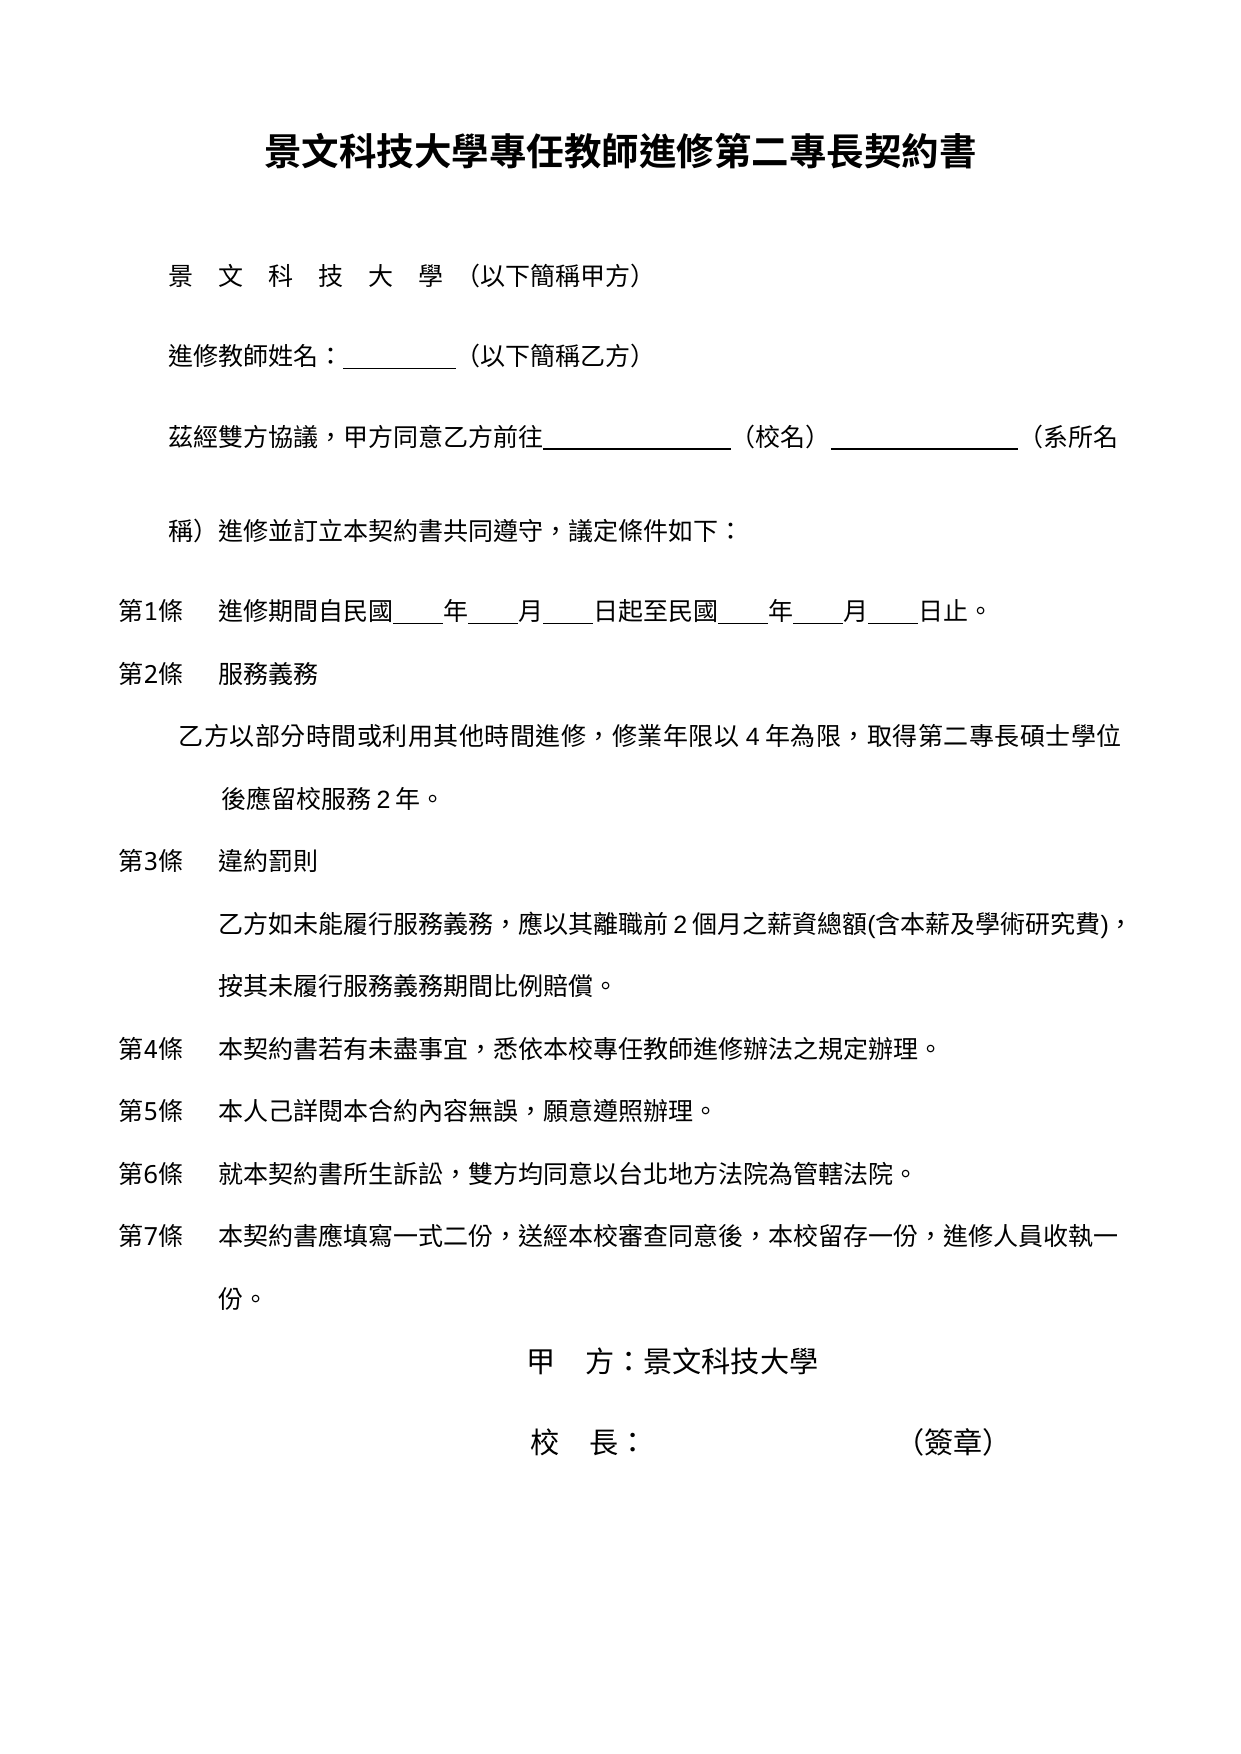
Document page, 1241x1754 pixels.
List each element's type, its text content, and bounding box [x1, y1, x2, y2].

text 景文科技大學專任教師進修第二專長契約書 [118, 107, 1122, 170]
list 違約罰則 [118, 818, 1122, 881]
text 進修教師姓名： （以下簡稱乙方） [118, 313, 1122, 376]
list 就本契約書所生訴訟，雙方均同意以台北地方法院為管轄法院。 [118, 1131, 1122, 1193]
text 校 長： （簽章） [531, 1399, 1122, 1462]
text 乙方如未能履行服務義務，應以其離職前2個月之薪資總額(含本薪及學術研究費)，按其未履行服務義務期間比例賠償。 [218, 881, 1122, 1006]
list 本契約書應填寫一式二份，送經本校審查同意後，本校留存一份，進修人員收執一份。 [118, 1193, 1122, 1318]
text 茲經雙方協議，甲方同意乙方前往 （校名） （系所名稱）進修並訂立本契約書共同遵守，議定條件如下： [168, 394, 1122, 550]
list 本人己詳閱本合約內容無誤，願意遵照辦理。 [118, 1068, 1122, 1131]
text 景 文 科 技 大 學 （以下簡稱甲方） [168, 232, 1122, 295]
list 服務義務 [118, 631, 1122, 693]
list 本契約書若有未盡事宜，悉依本校專任教師進修辦法之規定辦理。 [118, 1006, 1122, 1068]
list 進修期間自民國 年 月 日起至民國 年 月 日止。 [118, 568, 1122, 631]
text 乙方以部分時間或利用其他時間進修，修業年限以4年為限，取得第二專長碩士學位後應留校服務2年。 [118, 693, 1122, 818]
text 甲 方：景文科技大學 [118, 1318, 1122, 1381]
